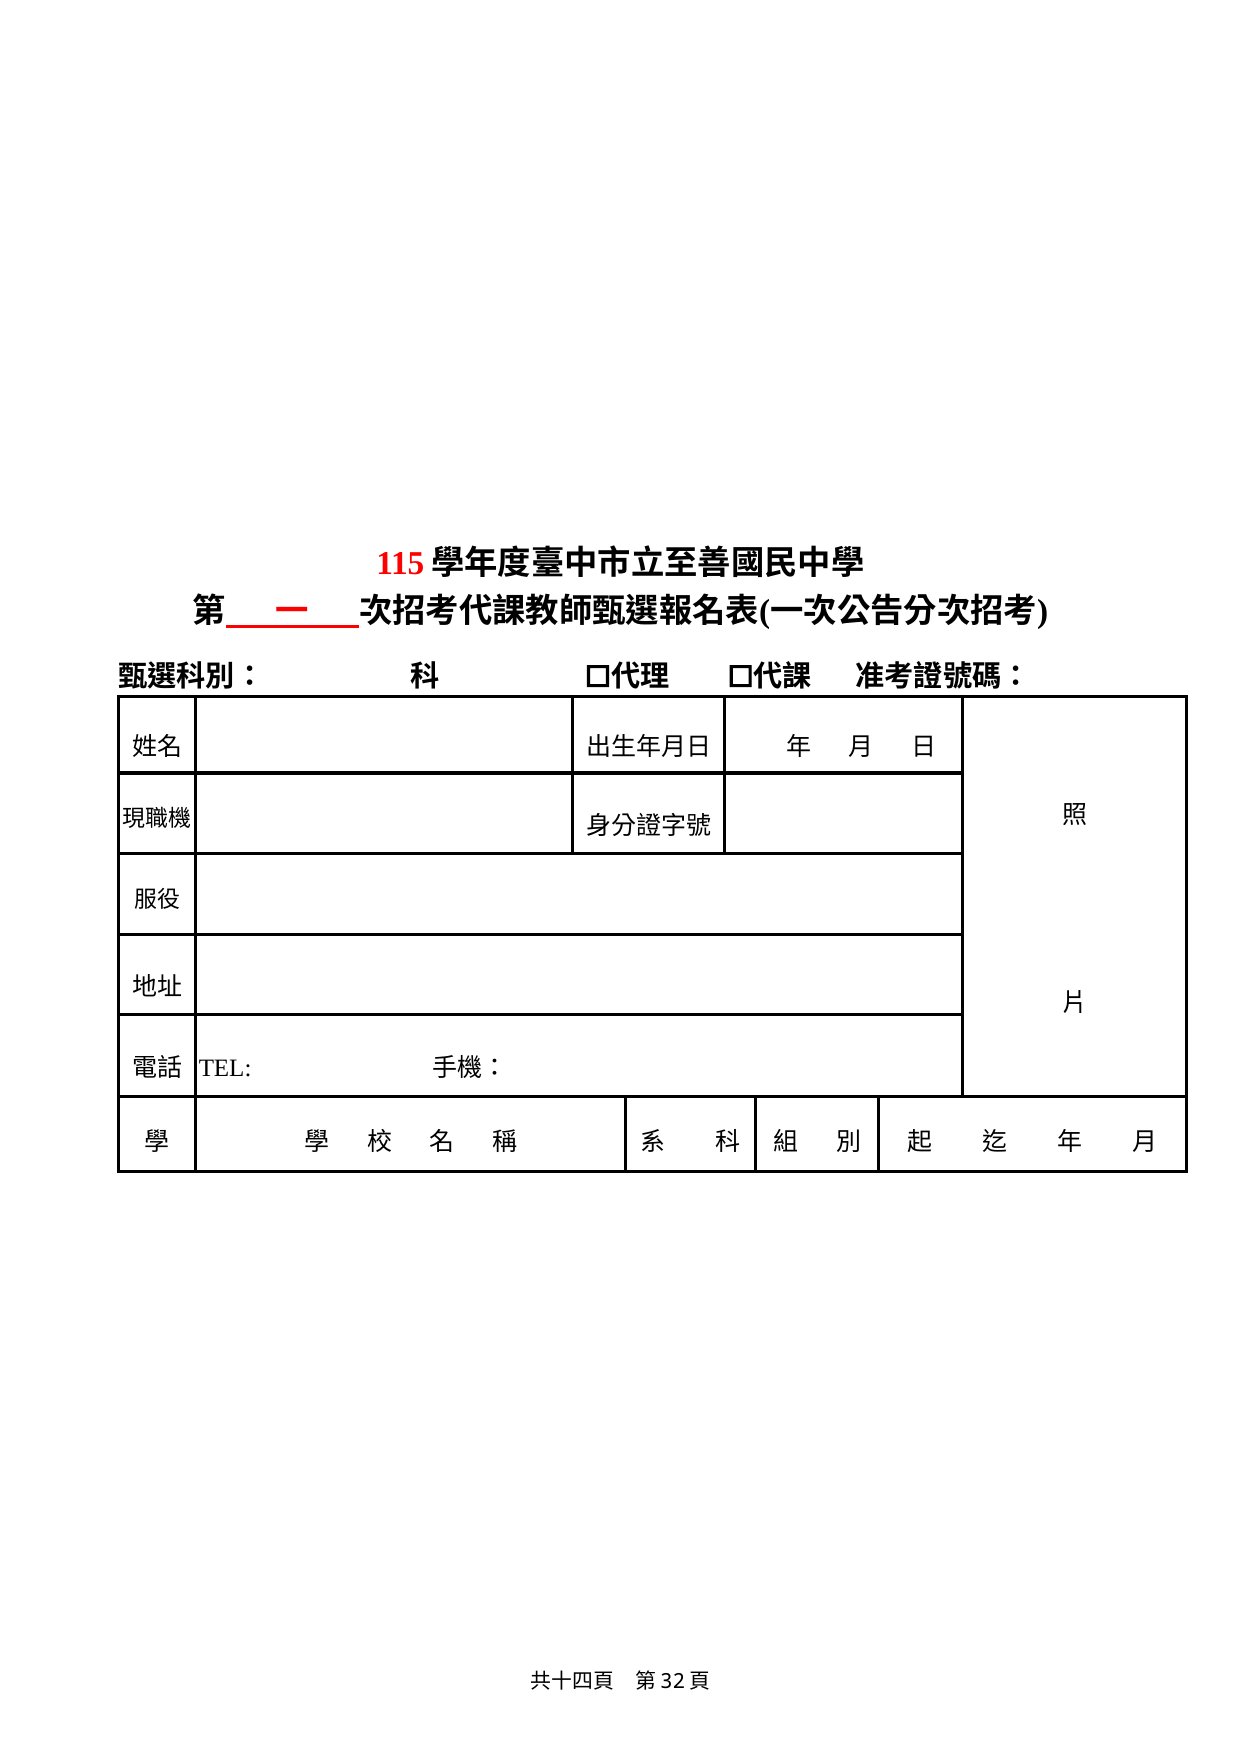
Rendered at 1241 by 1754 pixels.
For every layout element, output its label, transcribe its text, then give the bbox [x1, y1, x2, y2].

table_cell 現職機關學校 [120, 775, 194, 852]
text 第 一 次招考代課教師甄選報名表(一次公告分次招考) [118, 584, 1122, 632]
table_cell TEL: 手機： [197, 1016, 961, 1095]
table_cell 學 校 名 稱 [197, 1098, 624, 1169]
table_cell 服役 情形 [120, 855, 194, 933]
text 115學年度臺中市立至善國民中學 [118, 536, 1122, 584]
table_header 照 片 [964, 698, 1185, 1095]
table_cell □免役 □役畢 □服役中 [197, 855, 961, 933]
table_cell [197, 936, 961, 1013]
table_cell 學 [120, 1098, 194, 1169]
table_cell [726, 775, 961, 852]
table_header 年 月 日 [726, 698, 961, 771]
table_header [197, 698, 571, 771]
table_cell 系 科 [627, 1098, 754, 1169]
table_cell 起 迄 年 月 [880, 1098, 1185, 1169]
table_cell 組 別 [757, 1098, 877, 1169]
table_header 姓名 [120, 698, 194, 771]
table_cell 電話 [120, 1016, 194, 1095]
table_header 出生年月日 [574, 698, 723, 771]
table_cell 身分證字號 [574, 775, 723, 852]
table_cell 地址 [120, 936, 194, 1013]
table_cell [197, 775, 571, 852]
text 甄選科別： 科 代理 代課 准考證號碼： [118, 632, 1122, 695]
